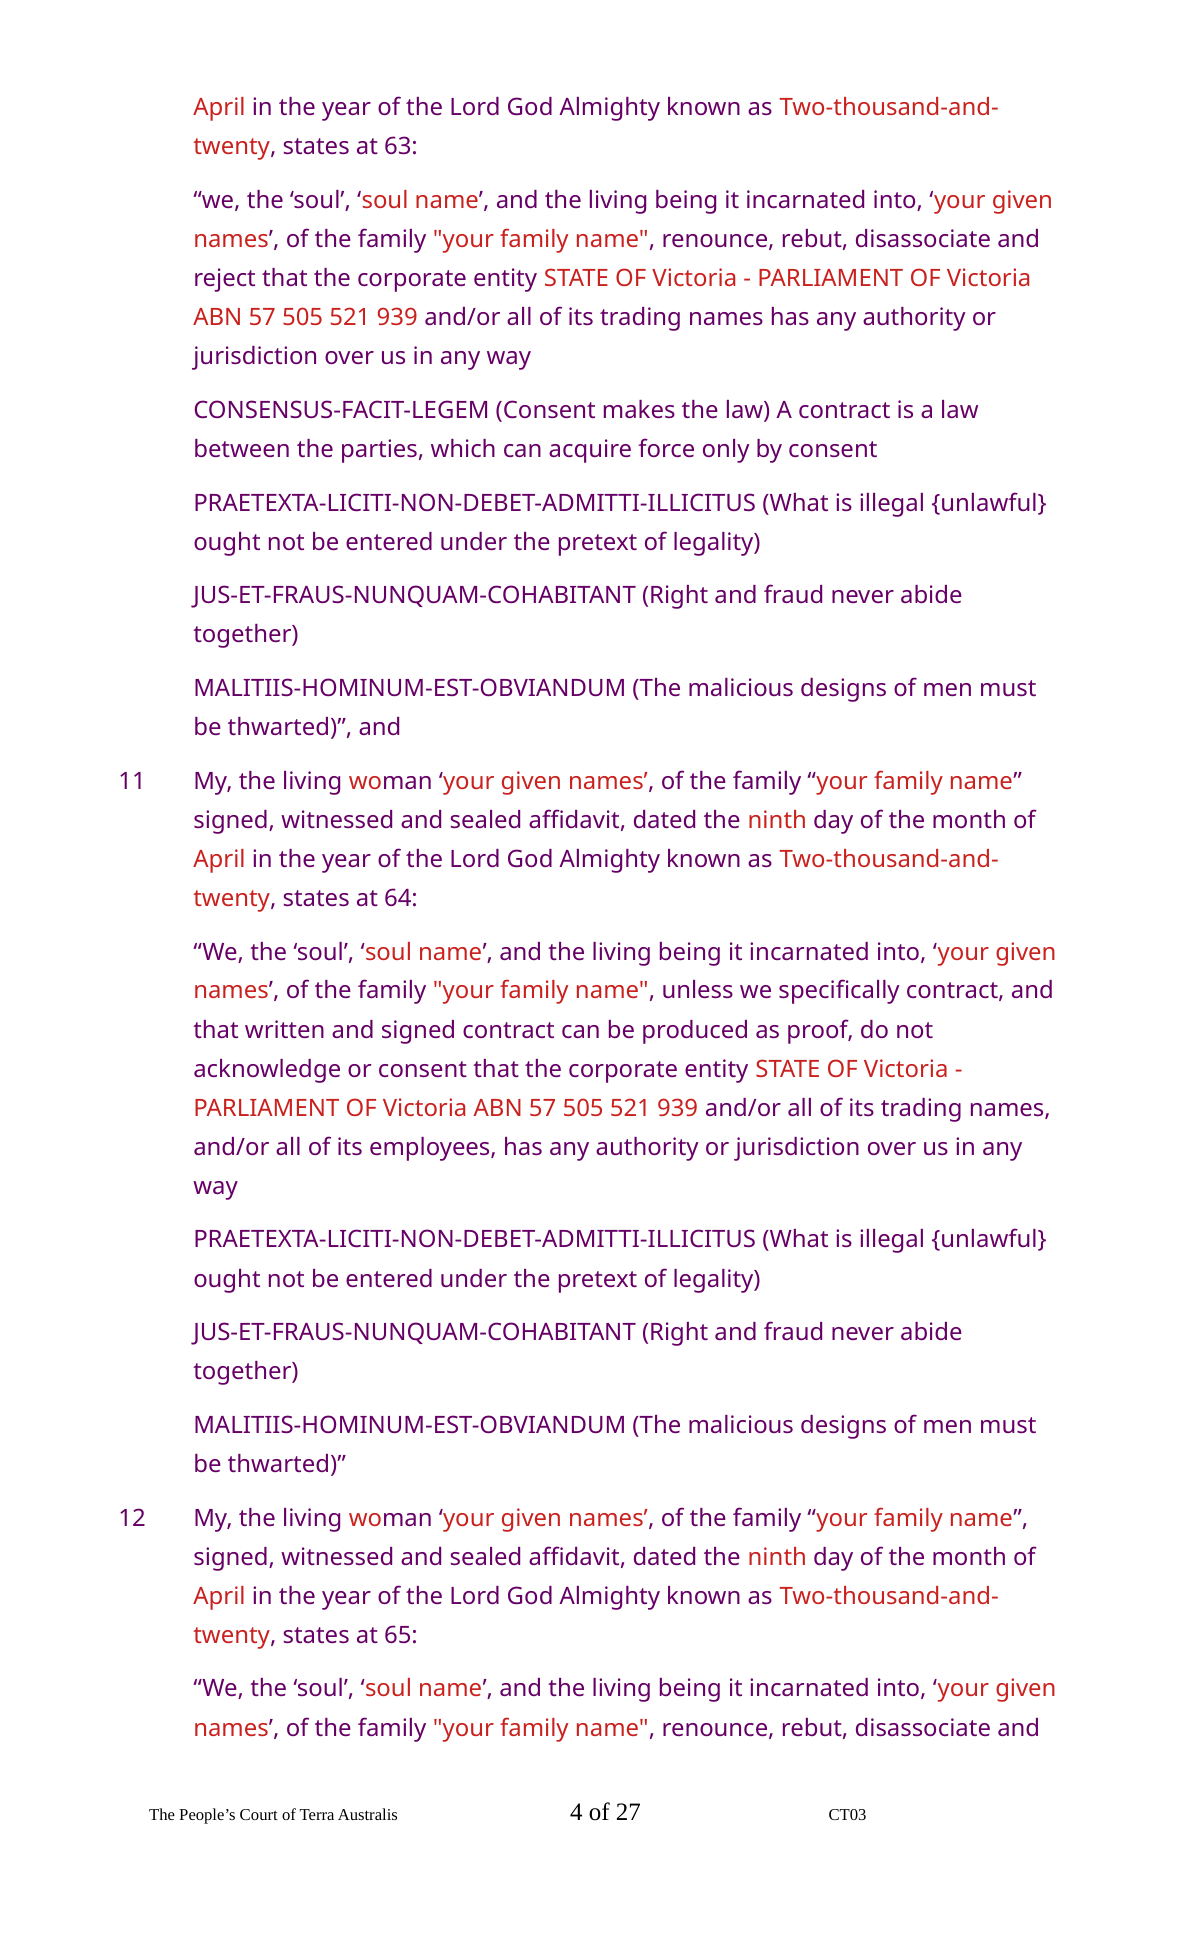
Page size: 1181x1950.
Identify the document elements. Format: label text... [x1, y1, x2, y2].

list My, the living woman ‘your given names’, of the family “your family name”, signed, witnessed and sealed affidavit, dated the ninth day of the month of April in the year of the Lord God Almighty known as Two-thousand-and-twenty, states at 65: [118, 1500, 1062, 1650]
list CONSENSUS-FACIT-LEGEM (Consent makes the law) A contract is a law between the parties, which can acquire force only by consent [156, 393, 1062, 464]
list PRAETEXTA-LICITI-NON-DEBET-ADMITTI-ILLICITUS (What is illegal {unlawful} ought not be entered under the pretext of legality) [156, 1222, 1062, 1294]
list My, the living woman ‘your given names’, of the family “your family name” signed, witnessed and sealed affidavit, dated the ninth day of the month of April in the year of the Lord God Almighty known as Two-thousand-and-twenty, states at 64: [118, 763, 1062, 913]
list PRAETEXTA-LICITI-NON-DEBET-ADMITTI-ILLICITUS (What is illegal {unlawful} ought not be entered under the pretext of legality) [156, 485, 1062, 557]
list “we, the ‘soul’, ‘soul name’, and the living being it incarnated into, ‘your given names’, of the family "your family name", renounce, rebut, disassociate and reject that the corporate entity STATE OF Victoria - PARLIAMENT OF Victoria ABN 57 505 521 939 and/or all of its trading names has any authority or jurisdiction over us in any way [156, 183, 1062, 372]
list MALITIIS-HOMINUM-EST-OBVIANDUM (The malicious designs of men must be thwarted)” [156, 1408, 1062, 1479]
list JUS-ET-FRAUS-NUNQUAM-COHABITANT (Right and fraud never abide together) [156, 1315, 1062, 1387]
list April in the year of the Lord God Almighty known as Two-thousand-and-twenty, states at 63: [118, 90, 1062, 162]
list “We, the ‘soul’, ‘soul name’, and the living being it incarnated into, ‘your given names’, of the family "your family name", renounce, rebut, disassociate and [156, 1671, 1062, 1743]
list MALITIIS-HOMINUM-EST-OBVIANDUM (The malicious designs of men must be thwarted)”, and [156, 671, 1062, 742]
list “We, the ‘soul’, ‘soul name’, and the living being it incarnated into, ‘your given names’, of the family "your family name", unless we specifically contract, and that written and signed contract can be produced as proof, do not acknowledge or consent that the corporate entity STATE OF Victoria - PARLIAMENT OF Victoria ABN 57 505 521 939 and/or all of its trading names, and/or all of its employees, has any authority or jurisdiction over us in any way [156, 934, 1062, 1201]
list JUS-ET-FRAUS-NUNQUAM-COHABITANT (Right and fraud never abide together) [156, 578, 1062, 650]
